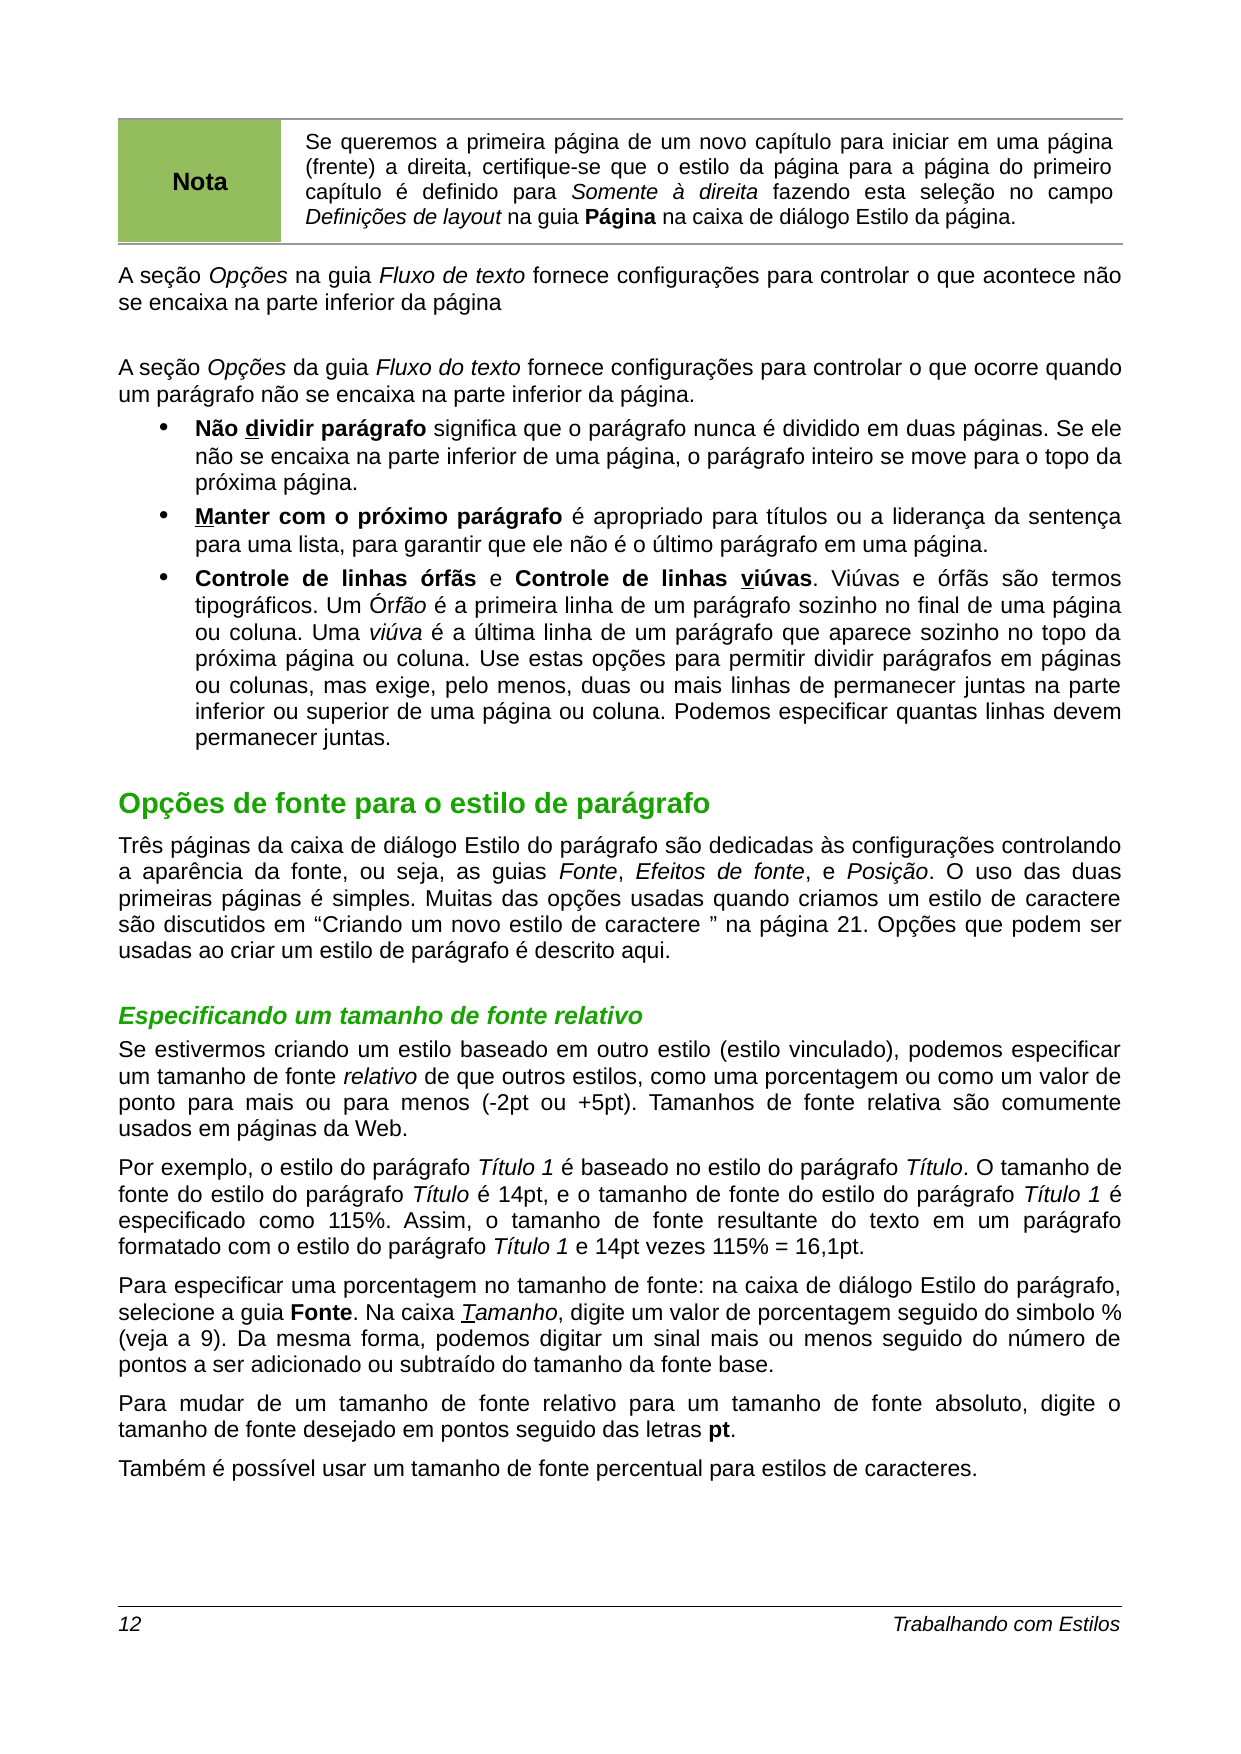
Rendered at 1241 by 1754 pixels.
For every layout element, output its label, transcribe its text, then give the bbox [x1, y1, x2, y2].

text Três páginas da caixa de diálogo Estilo do parágrafo são dedicadas às configurações controlando a aparência da fonte, ou seja, as guias Fonte, Efeitos de fonte, e Posição. O uso das duas primeiras páginas é simples. Muitas das opções usadas quando criamos um estilo de caractere são discutidos em “Criando um novo estilo de caractere ” na página 21. Opções que podem ser usadas ao criar um estilo de parágrafo é descrito aqui. [118, 832, 1122, 964]
text Se estivermos criando um estilo baseado em outro estilo (estilo vinculado), podemos especificar um tamanho de fonte relativo de que outros estilos, como uma porcentagem ou como um valor de ponto para mais ou para menos (-2pt ou +5pt). Tamanhos de fonte relativa são comumente usados em páginas da Web. [118, 1036, 1122, 1142]
text Também é possível usar um tamanho de fonte percentual para estilos de caracteres. [118, 1455, 1122, 1482]
table_header Se queremos a primeira página de um novo capítulo para iniciar em uma página (frente) a direita, certifique-se que o estilo da página para a página do primeiro capítulo é definido para Somente à direita fazendo esta seleção no campo Definições de layout na guia Página na caixa de diálogo Estilo da página. [281, 120, 1122, 242]
subtitle Opções de fonte para o estilo de parágrafo [118, 786, 1122, 819]
text Por exemplo, o estilo do parágrafo Título 1 é baseado no estilo do parágrafo Título. O tamanho de fonte do estilo do parágrafo Título é 14pt, e o tamanho de fonte do estilo do parágrafo Título 1 é especificado como 115%. Assim, o tamanho de fonte resultante do texto em um parágrafo formatado com o estilo do parágrafo Título 1 e 14pt vezes 115% = 16,1pt. [118, 1154, 1122, 1259]
list A seção Opções na guia Fluxo de texto fornece configurações para controlar o que acontece não se encaixa na parte inferior da página [118, 262, 1122, 315]
table_header Nota [118, 120, 281, 242]
list Manter com o próximo parágrafo é apropriado para títulos ou a liderança da sentença para uma lista, para garantir que ele não é o último parágrafo em uma página. [156, 502, 1122, 557]
list Controle de linhas órfãs e Controle de linhas viúvas. Viúvas e órfãs são termos tipográficos. Um Órfão é a primeira linha de um parágrafo sozinho no final de uma página ou coluna. Uma viúva é a última linha de um parágrafo que aparece sozinho no topo da próxima página ou coluna. Use estas opções para permitir dividir parágrafos em páginas ou colunas, mas exige, pelo menos, duas ou mais linhas de permanecer juntas na parte inferior ou superior de uma página ou coluna. Podemos especificar quantas linhas devem permanecer juntas. [156, 563, 1122, 751]
list A seção Opções da guia Fluxo do texto fornece configurações para controlar o que ocorre quando um parágrafo não se encaixa na parte inferior da página. [118, 354, 1122, 407]
list Não dividir parágrafo significa que o parágrafo nunca é dividido em duas páginas. Se ele não se encaixa na parte inferior de uma página, o parágrafo inteiro se move para o topo da próxima página. [156, 413, 1122, 495]
subtitle Especificando um tamanho de fonte relativo [118, 1001, 1122, 1030]
text Para mudar de um tamanho de fonte relativo para um tamanho de fonte absoluto, digite o tamanho de fonte desejado em pontos seguido das letras pt. [118, 1390, 1122, 1443]
text Para especificar uma porcentagem no tamanho de fonte: na caixa de diálogo Estilo do parágrafo, selecione a guia Fonte. Na caixa Tamanho, digite um valor de porcentagem seguido do simbolo % (veja a Figura 9). Da mesma forma, podemos digitar um sinal mais ou menos seguido do número de pontos a ser adicionado ou subtraído do tamanho da fonte base. [118, 1272, 1122, 1377]
